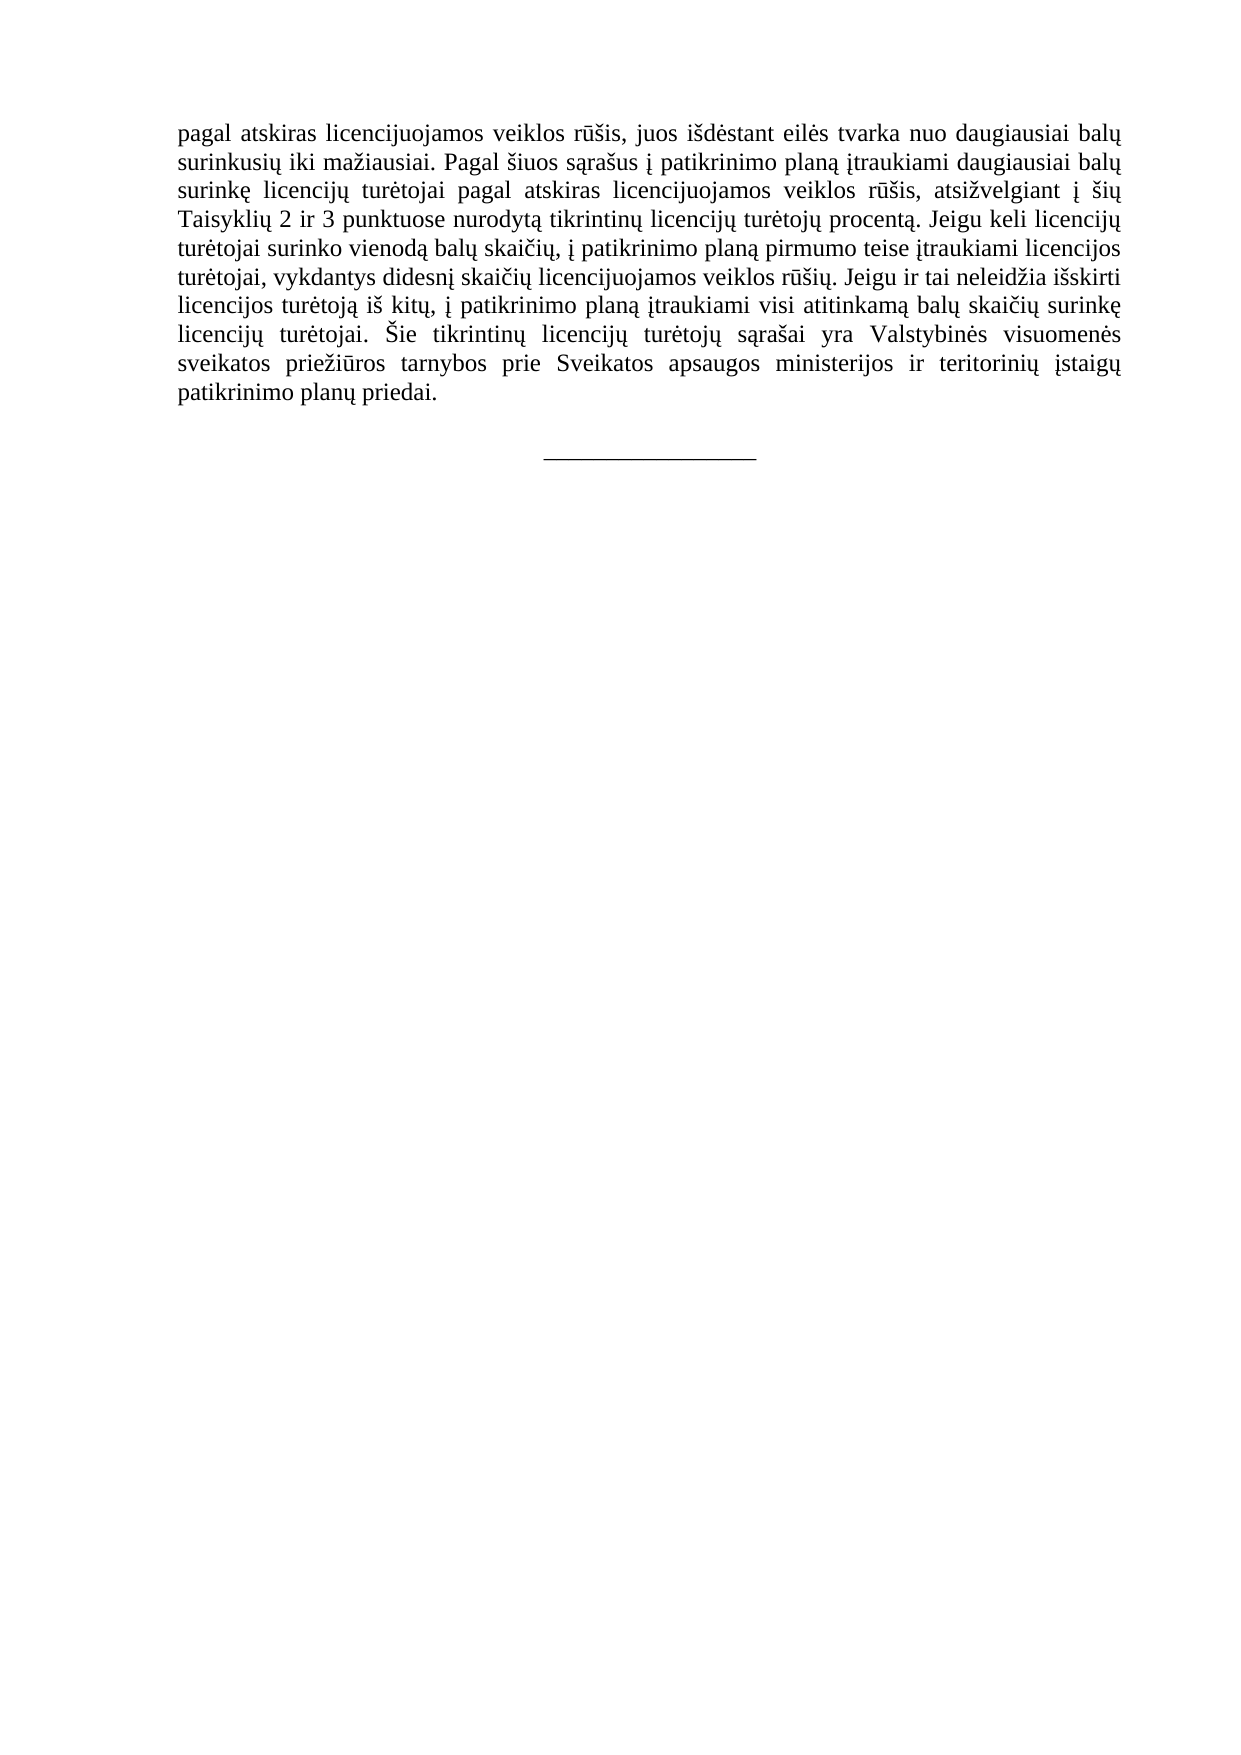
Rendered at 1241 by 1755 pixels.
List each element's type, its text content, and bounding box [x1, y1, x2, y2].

text _________________ [177, 434, 1122, 463]
text pagal atskiras licencijuojamos veiklos rūšis, juos išdėstant eilės tvarka nuo daugiausiai balų surinkusių iki mažiausiai. Pagal šiuos sąrašus į patikrinimo planą įtraukiami daugiausiai balų surinkę licencijų turėtojai pagal atskiras licencijuojamos veiklos rūšis, atsižvelgiant į šių Taisyklių 2 ir 3 punktuose nurodytą tikrintinų licencijų turėtojų procentą. Jeigu keli licencijų turėtojai surinko vienodą balų skaičių, į patikrinimo planą pirmumo teise įtraukiami licencijos turėtojai, vykdantys didesnį skaičių licencijuojamos veiklos rūšių. Jeigu ir tai neleidžia išskirti licencijos turėtoją iš kitų, į patikrinimo planą įtraukiami visi atitinkamą balų skaičių surinkę licencijų turėtojai. Šie tikrintinų licencijų turėtojų sąrašai yra Valstybinės visuomenės sveikatos priežiūros tarnybos prie Sveikatos apsaugos ministerijos ir teritorinių įstaigų patikrinimo planų priedai. [177, 118, 1122, 406]
